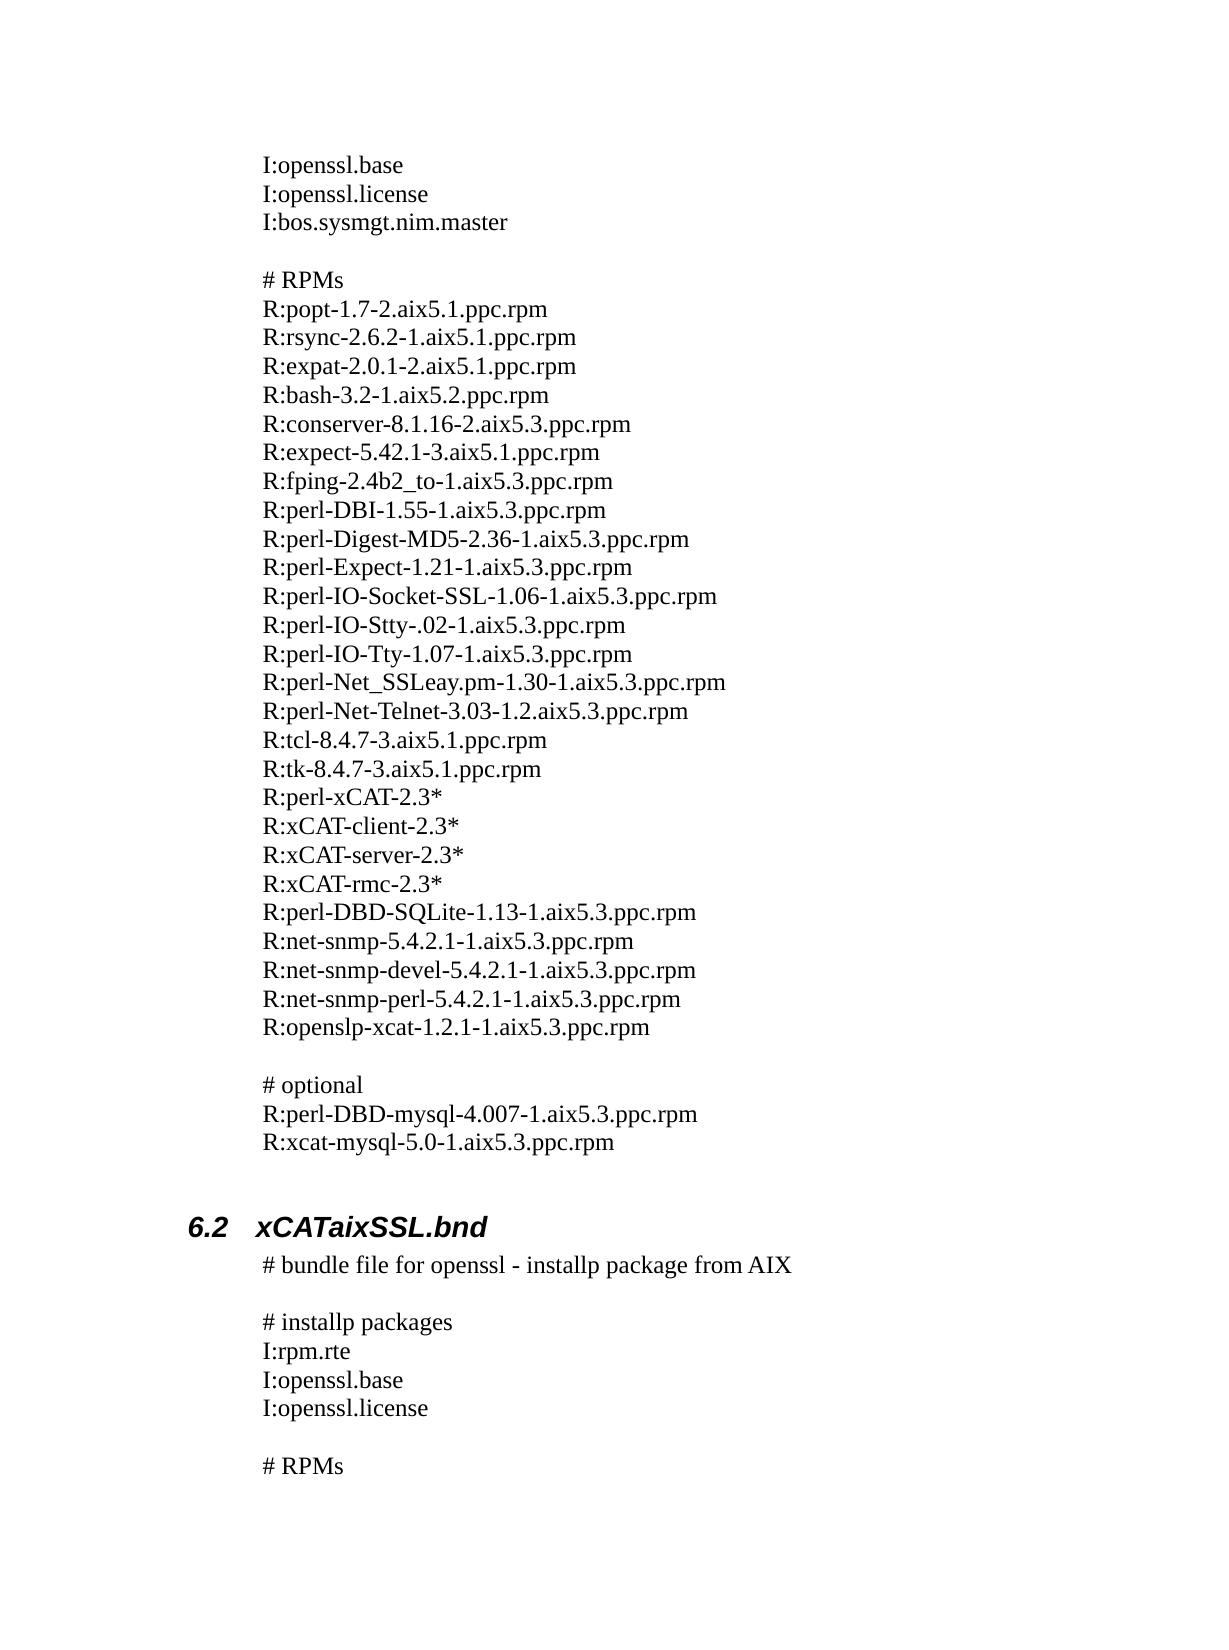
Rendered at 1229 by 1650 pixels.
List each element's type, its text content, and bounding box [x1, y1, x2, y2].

text R:expect-5.42.1-3.aix5.1.ppc.rpm [262, 437, 1041, 466]
text I:bos.sysmgt.nim.master [262, 207, 1041, 236]
text # bundle file for openssl - installp package from AIX [262, 1250, 1041, 1278]
text R:xCAT-rmc-2.3* [262, 869, 1041, 897]
text # installp packages [262, 1307, 1041, 1336]
text R:tk-8.4.7-3.aix5.1.ppc.rpm [262, 754, 1041, 782]
text R:openslp-xcat-1.2.1-1.aix5.3.ppc.rpm [262, 1012, 1041, 1041]
text R:perl-DBD-mysql-4.007-1.aix5.3.ppc.rpm [262, 1099, 1041, 1127]
text R:popt-1.7-2.aix5.1.ppc.rpm [262, 294, 1041, 322]
text R:xcat-mysql-5.0-1.aix5.3.ppc.rpm [262, 1127, 1041, 1156]
text R:perl-IO-Socket-SSL-1.06-1.aix5.3.ppc.rpm [262, 581, 1041, 610]
text R:conserver-8.1.16-2.aix5.3.ppc.rpm [262, 409, 1041, 437]
text R:xCAT-server-2.3* [262, 840, 1041, 869]
text R:net-snmp-perl-5.4.2.1-1.aix5.3.ppc.rpm [262, 984, 1041, 1012]
text R:xCAT-client-2.3* [262, 811, 1041, 840]
text R:net-snmp-devel-5.4.2.1-1.aix5.3.ppc.rpm [262, 955, 1041, 984]
text R:net-snmp-5.4.2.1-1.aix5.3.ppc.rpm [262, 926, 1041, 955]
text R:tcl-8.4.7-3.aix5.1.ppc.rpm [262, 725, 1041, 754]
text I:openssl.base [262, 1365, 1041, 1393]
text I:openssl.license [262, 179, 1041, 207]
text # optional [262, 1070, 1041, 1099]
text R:expat-2.0.1-2.aix5.1.ppc.rpm [262, 351, 1041, 380]
text R:perl-Net-Telnet-3.03-1.2.aix5.3.ppc.rpm [262, 696, 1041, 725]
text # RPMs [262, 1451, 1041, 1480]
text I:openssl.base [262, 150, 1041, 179]
text R:perl-DBI-1.55-1.aix5.3.ppc.rpm [262, 495, 1041, 524]
text R:rsync-2.6.2-1.aix5.1.ppc.rpm [262, 322, 1041, 351]
subtitle xCATaixSSL.bnd [187, 1210, 1041, 1243]
text R:bash-3.2-1.aix5.2.ppc.rpm [262, 380, 1041, 409]
text R:perl-Net_SSLeay.pm-1.30-1.aix5.3.ppc.rpm [262, 667, 1041, 696]
text I:openssl.license [262, 1393, 1041, 1422]
text R:perl-Expect-1.21-1.aix5.3.ppc.rpm [262, 552, 1041, 581]
text R:perl-xCAT-2.3* [262, 782, 1041, 811]
text R:perl-Digest-MD5-2.36-1.aix5.3.ppc.rpm [262, 524, 1041, 552]
text I:rpm.rte [262, 1336, 1041, 1365]
text R:fping-2.4b2_to-1.aix5.3.ppc.rpm [262, 466, 1041, 495]
text R:perl-DBD-SQLite-1.13-1.aix5.3.ppc.rpm [262, 897, 1041, 926]
text R:perl-IO-Stty-.02-1.aix5.3.ppc.rpm [262, 610, 1041, 639]
text R:perl-IO-Tty-1.07-1.aix5.3.ppc.rpm [262, 639, 1041, 667]
text # RPMs [262, 265, 1041, 294]
